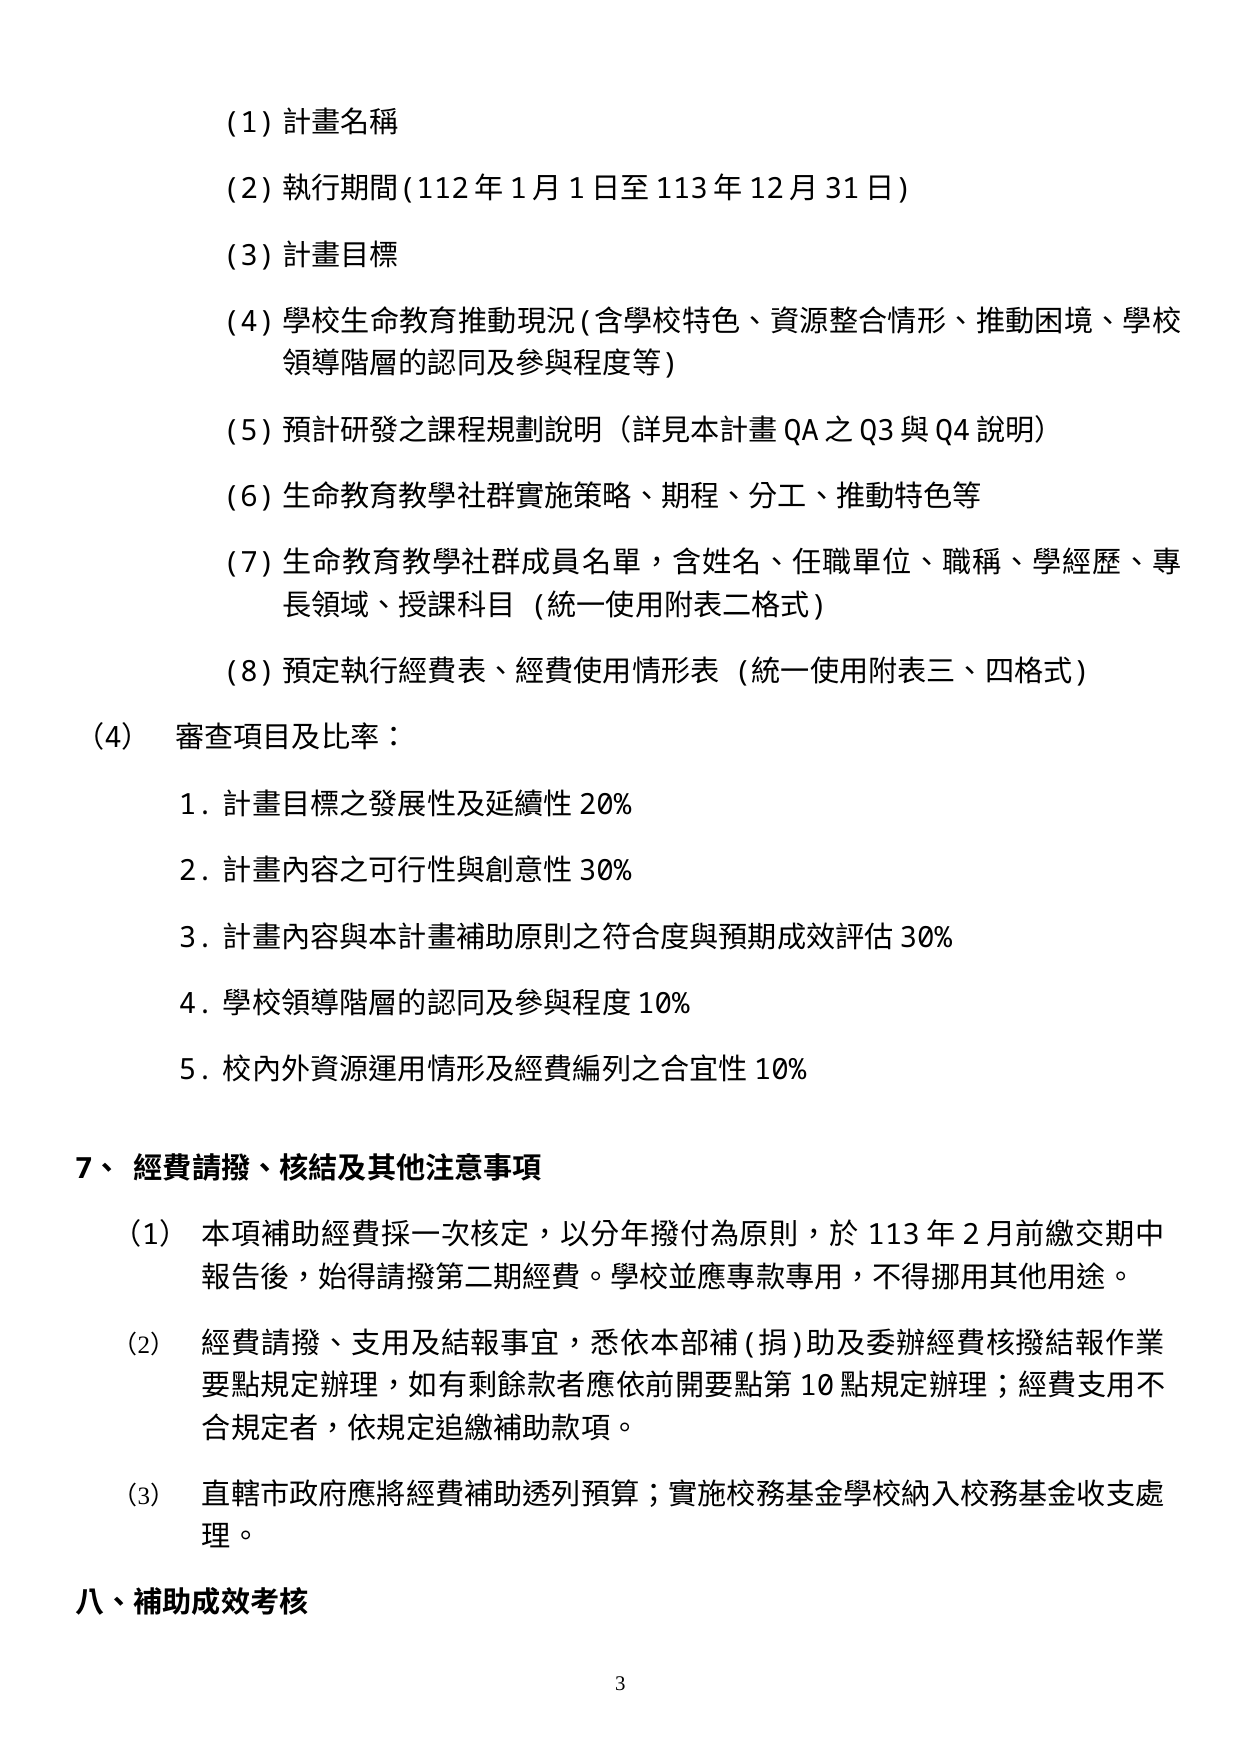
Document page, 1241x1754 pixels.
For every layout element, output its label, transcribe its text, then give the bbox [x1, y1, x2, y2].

list 校內外資源運用情形及經費編列之合宜性10% [178, 1046, 1182, 1088]
list 預計研發之課程規劃說明（詳見本計畫QA之Q3與Q4說明） [223, 406, 1182, 449]
list 計畫內容之可行性與創意性30% [178, 847, 1182, 889]
list 生命教育教學社群實施策略、期程、分工、推動特色等 [223, 473, 1182, 515]
list 審查項目及比率： [75, 714, 1182, 756]
text 八、補助成效考核 [75, 1579, 1165, 1621]
list 計畫目標 [223, 231, 1182, 273]
list 經費請撥、支用及結報事宜，悉依本部補(捐)助及委辦經費核撥結報作業要點規定辦理，如有剩餘款者應依前開要點第10點規定辦理；經費支用不合規定者，依規定追繳補助款項。 [112, 1319, 1165, 1447]
list 本項補助經費採一次核定，以分年撥付為原則，於113年2月前繳交期中報告後，始得請撥第二期經費。學校並應專款專用，不得挪用其他用途。 [112, 1211, 1165, 1296]
list 預定執行經費表、經費使用情形表 (統一使用附表三、四格式) [223, 648, 1182, 690]
list 學校領導階層的認同及參與程度10% [178, 979, 1182, 1022]
list 經費請撥、核結及其他注意事項 [75, 1144, 1165, 1187]
list 計畫名稱 [223, 98, 1182, 141]
list 直轄市政府應將經費補助透列預算；實施校務基金學校納入校務基金收支處理。 [112, 1471, 1165, 1555]
list 生命教育教學社群成員名單，含姓名、任職單位、職稱、學經歷、專長領域、授課科目 (統一使用附表二格式) [223, 539, 1182, 624]
list 計畫內容與本計畫補助原則之符合度與預期成效評估30% [178, 913, 1182, 956]
list 計畫目標之發展性及延續性20% [178, 780, 1182, 823]
list 學校生命教育推動現況(含學校特色、資源整合情形、推動困境、學校領導階層的認同及參與程度等) [223, 297, 1182, 382]
list 執行期間(112年1月1日至113年12月31日) [223, 165, 1182, 207]
